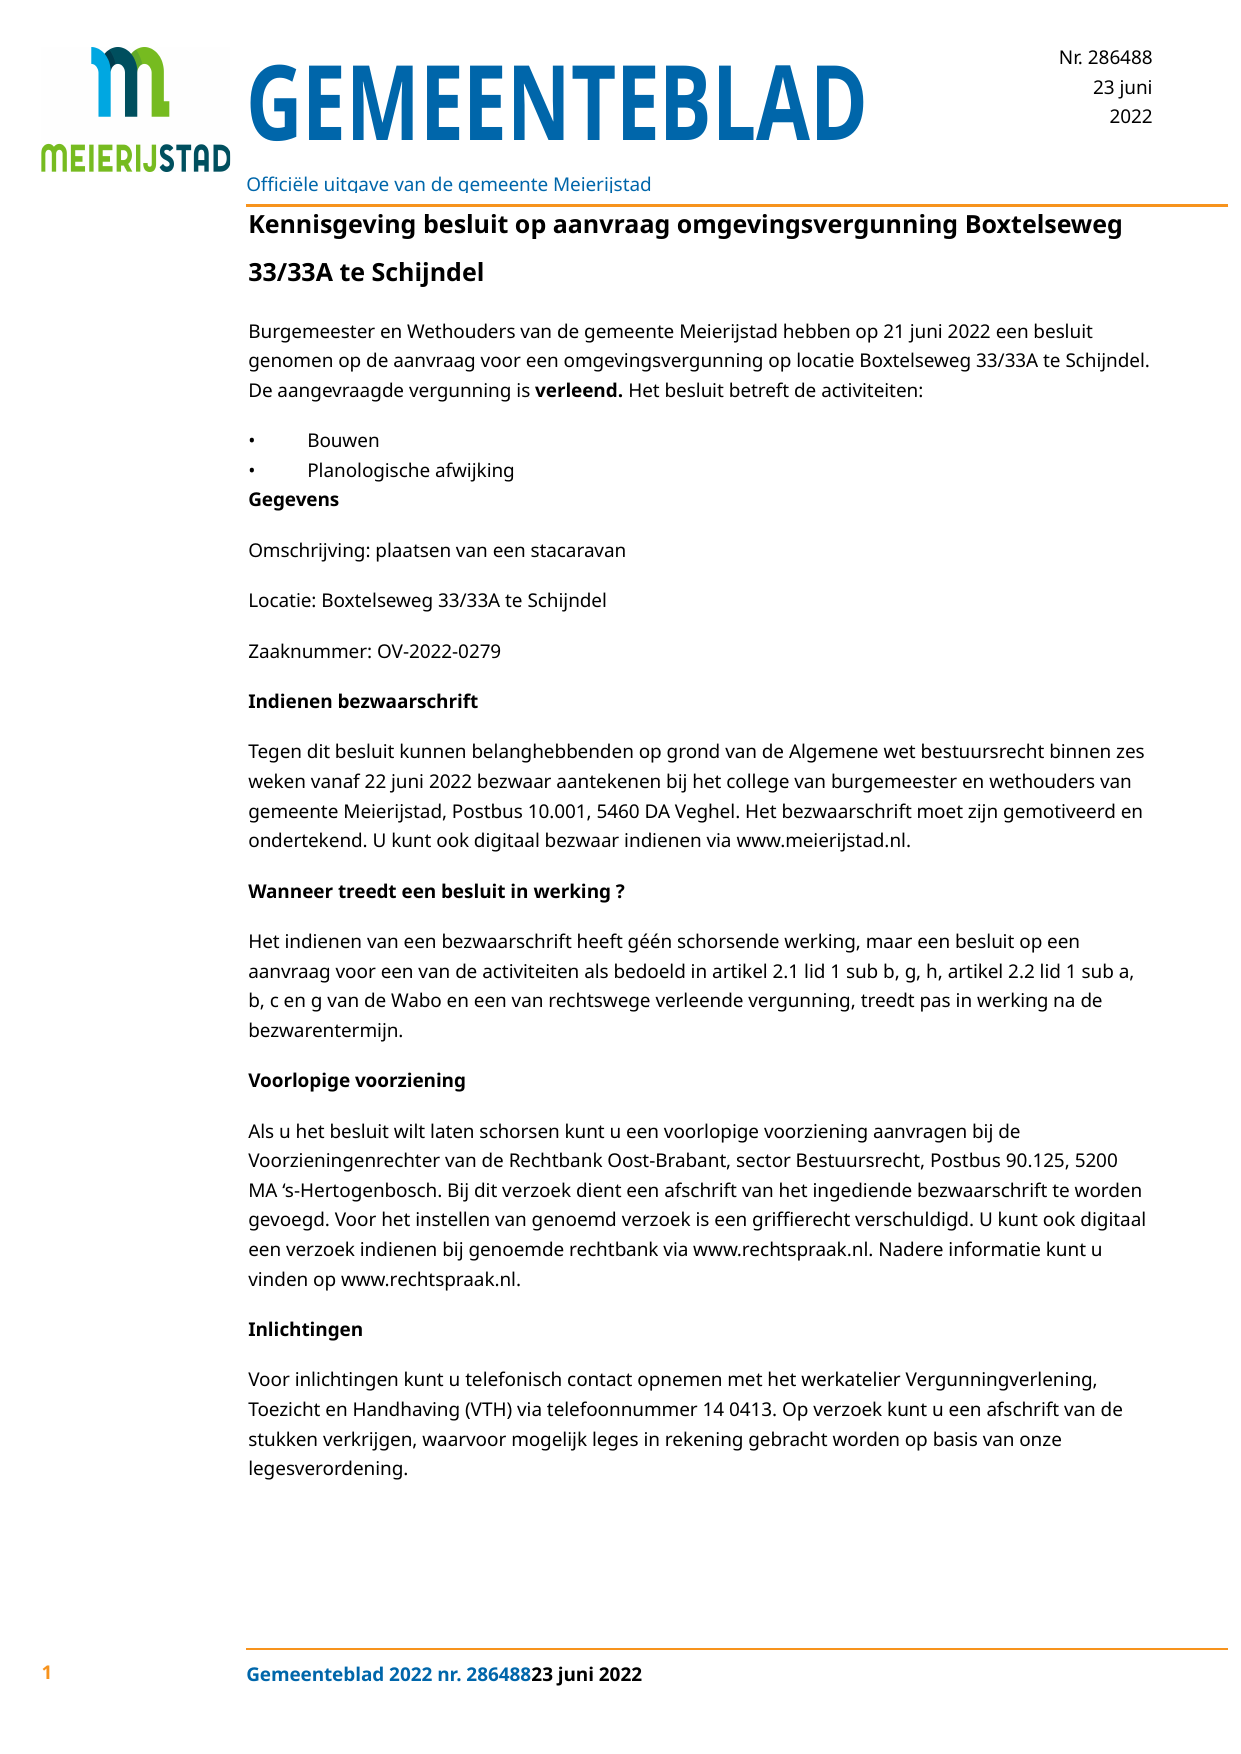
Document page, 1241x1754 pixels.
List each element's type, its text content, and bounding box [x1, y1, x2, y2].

text Locatie: Boxtelseweg 33/33A te Schijndel [248, 587, 1152, 613]
text Indienen bezwaarschrift [248, 688, 1152, 714]
text Burgemeester en Wethouders van de gemeente Meierijstad hebben op 21 juni 2022 een besluit genomen op de aanvraag voor een omgevingsvergunning op locatie Boxtelseweg 33/33A te Schijndel. De aangevraagde vergunning is verleend. Het besluit betreft de activiteiten: [248, 318, 1152, 403]
list Bouwen [248, 427, 1152, 453]
text Omschrijving: plaatsen van een stacaravan [248, 537, 1152, 563]
text Tegen dit besluit kunnen belanghebbenden op grond van de Algemene wet bestuursrecht binnen zes weken vanaf 22 juni 2022 bezwaar aantekenen bij het college van burgemeester en wethouders van gemeente Meierijstad, Postbus 10.001, 5460 DA Veghel. Het bezwaarschrift moet zijn gemotiveerd en ondertekend. U kunt ook digitaal bezwaar indienen via www.meierijstad.nl. [248, 739, 1152, 853]
list Planologische afwijking [248, 457, 1152, 483]
picture [41, 47, 231, 172]
text Het indienen van een bezwaarschrift heeft géén schorsende werking, maar een besluit op een aanvraag voor een van de activiteiten als bedoeld in artikel 2.1 lid 1 sub b, g, h, artikel 2.2 lid 1 sub a, b, c en g van de Wabo en een van rechtswege verleende vergunning, treedt pas in werking na de bezwarentermijn. [248, 928, 1152, 1043]
text Inlichtingen [248, 1316, 1152, 1342]
text Als u het besluit wilt laten schorsen kunt u een voorlopige voorziening aanvragen bij de Voorzieningenrechter van de Rechtbank Oost-Brabant, sector Bestuursrecht, Postbus 90.125, 5200 MA ‘s-Hertogenbosch. Bij dit verzoek dient een afschrift van het ingediende bezwaarschrift te worden gevoegd. Voor het instellen van genoemd verzoek is een griffierecht verschuldigd. U kunt ook digitaal een verzoek indienen bij genoemde rechtbank via www.rechtspraak.nl. Nadere informatie kunt u vinden op www.rechtspraak.nl. [248, 1118, 1152, 1292]
text Voor inlichtingen kunt u telefonisch contact opnemen met het werkatelier Vergunningverlening, Toezicht en Handhaving (VTH) via telefoonnummer 14 0413. Op verzoek kunt u een afschrift van de stukken verkrijgen, waarvoor mogelijk leges in rekening gebracht worden op basis van onze legesverordening. [248, 1367, 1152, 1481]
text Zaaknummer: OV-2022-0279 [248, 638, 1152, 664]
text Wanneer treedt een besluit in werking ? [248, 878, 1152, 904]
text Gegevens [248, 487, 1152, 512]
text Kennisgeving besluit op aanvraag omgevingsvergunning Boxtelseweg 33/33A te Schijndel [248, 207, 1152, 288]
text Voorlopige voorziening [248, 1067, 1152, 1093]
